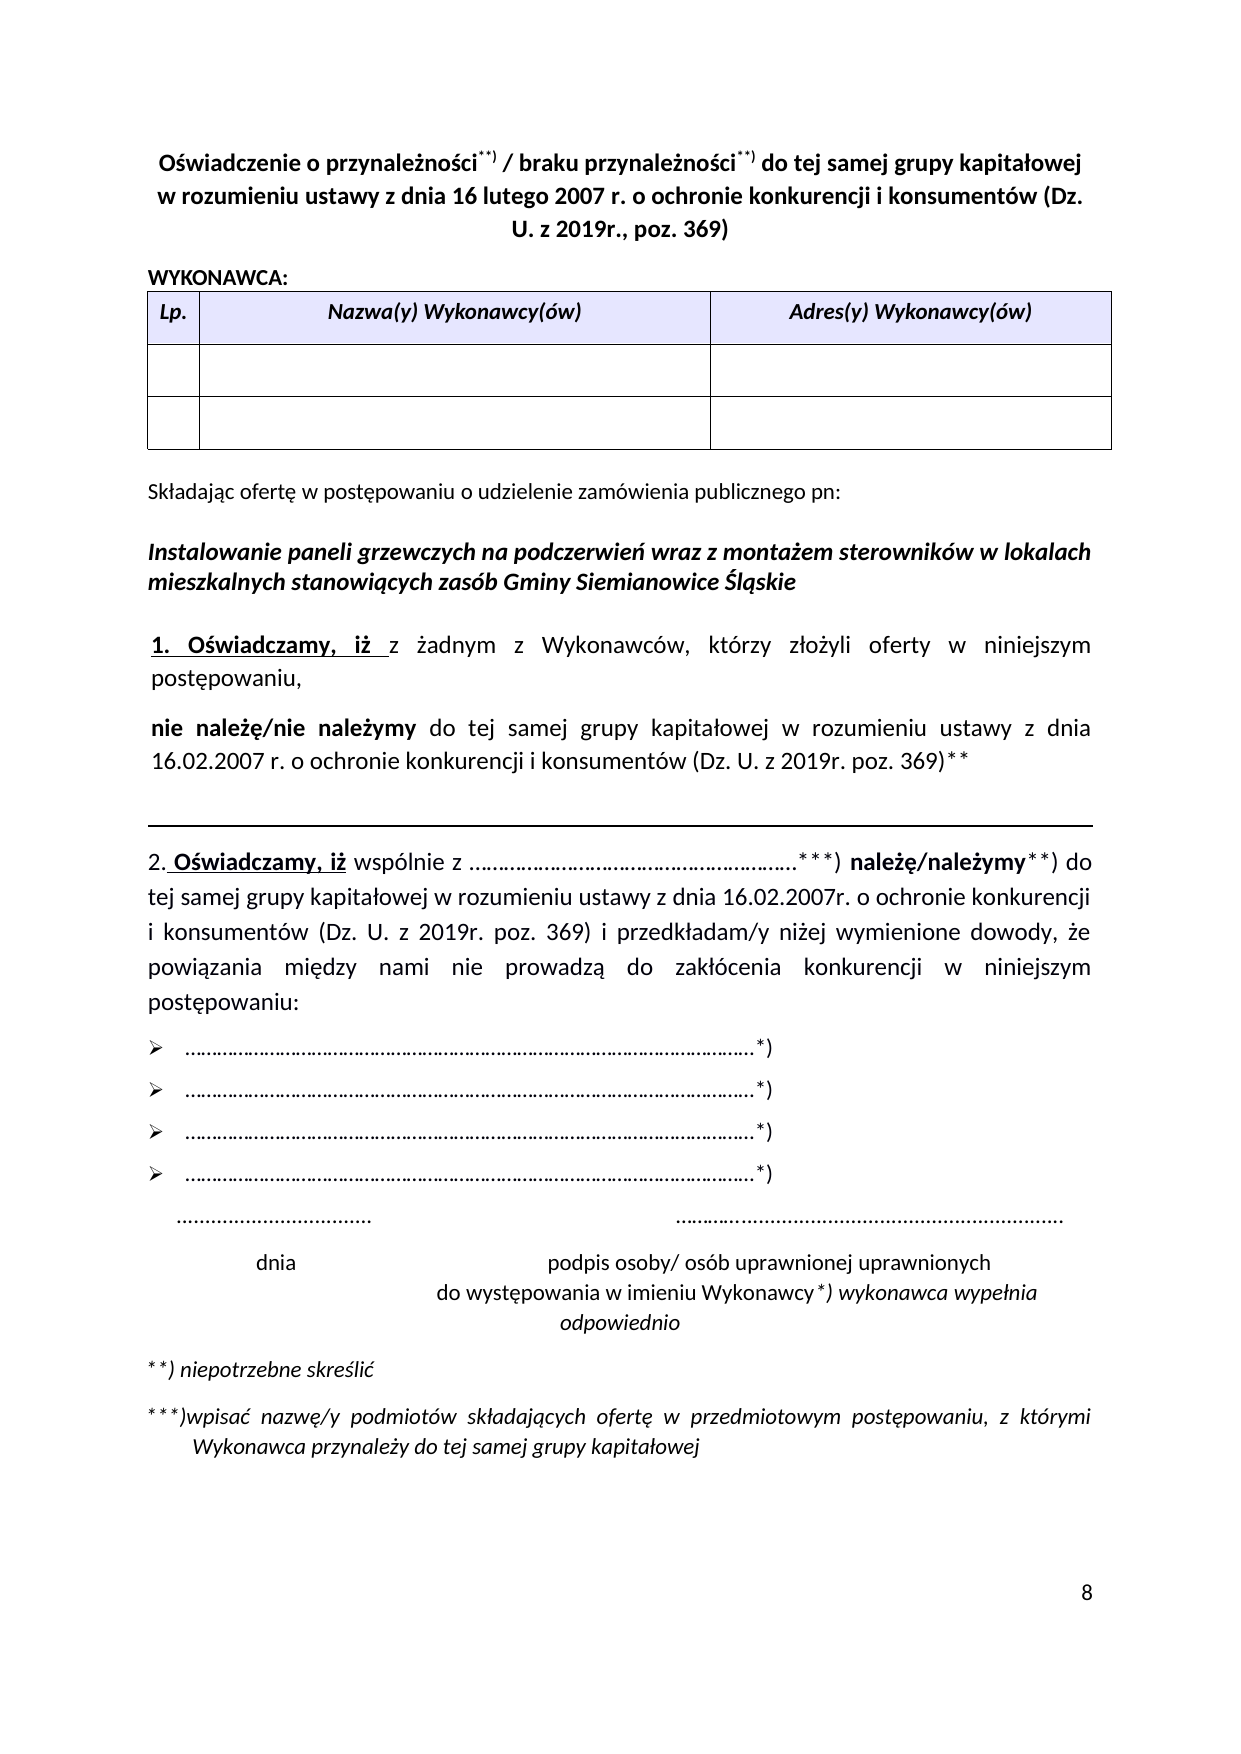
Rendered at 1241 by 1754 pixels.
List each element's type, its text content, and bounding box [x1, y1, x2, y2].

text .................................. …………........................................................ [148, 1201, 1093, 1229]
text WYKONAWCA: [148, 263, 1093, 291]
list ………………………………………………………………………………………………*) [148, 1117, 1093, 1145]
list ………………………………………………………………………………………………*) [148, 1033, 1093, 1061]
table_cell [148, 397, 199, 448]
text Oświadczenie o przynależności**) / braku przynależności**) do tej samej grupy kapitałowej w rozumieniu ustawy z dnia 16 lutego 2007 r. o ochronie konkurencji i konsumentów (Dz. U. z 2019r., poz. 369) [148, 148, 1093, 244]
table_cell [200, 345, 710, 396]
text Instalowanie paneli grzewczych na podczerwień wraz z montażem sterowników w lokalach mieszkalnych stanowiących zasób Gminy Siemianowice Śląskie [148, 536, 1093, 597]
text nie należę/nie należymy do tej samej grupy kapitałowej w rozumieniu ustawy z dnia 16.02.2007 r. o ochronie konkurencji i konsumentów (Dz. U. z 2019r. poz. 369)** [151, 712, 1093, 776]
table_cell [711, 397, 1111, 448]
list ………………………………………………………………………………………………*) [148, 1159, 1093, 1187]
text 1. Oświadczamy, iż z żadnym z Wykonawców, którzy złożyli oferty w niniejszym postępowaniu, [151, 630, 1093, 693]
text **) niepotrzebne skreślić [145, 1355, 1093, 1383]
table_header Lp. [148, 292, 199, 343]
text Składając ofertę w postępowaniu o udzielenie zamówienia publicznego pn: [148, 477, 1093, 505]
list ………………………………………………………………………………………………*) [148, 1075, 1093, 1103]
text dnia podpis osoby/ osób uprawnionej uprawnionych do występowania w imieniu Wykonawcy*) wykonawca wypełnia odpowiednio [148, 1248, 1093, 1336]
table_cell [148, 345, 199, 396]
table_cell [711, 345, 1111, 396]
text ***)wpisać nazwę/y podmiotów składających ofertę w przedmiotowym postępowaniu, z którymi Wykonawca przynależy do tej samej grupy kapitałowej [145, 1402, 1093, 1460]
text 2. Oświadczamy, iż wspólnie z …………………………………………………***) należę/należymy**) do tej samej grupy kapitałowej w rozumieniu ustawy z dnia 16.02.2007r. o ochronie konkurencji i konsumentów (Dz. U. z 2019r. poz. 369) i przedkładam/y niżej wymienione dowody, że powiązania między nami nie prowadzą do zakłócenia konkurencji w niniejszym postępowaniu: [148, 846, 1093, 1016]
table_cell [200, 397, 710, 448]
table_header Nazwa(y) Wykonawcy(ów) [200, 292, 710, 343]
table_header Adres(y) Wykonawcy(ów) [711, 292, 1111, 343]
